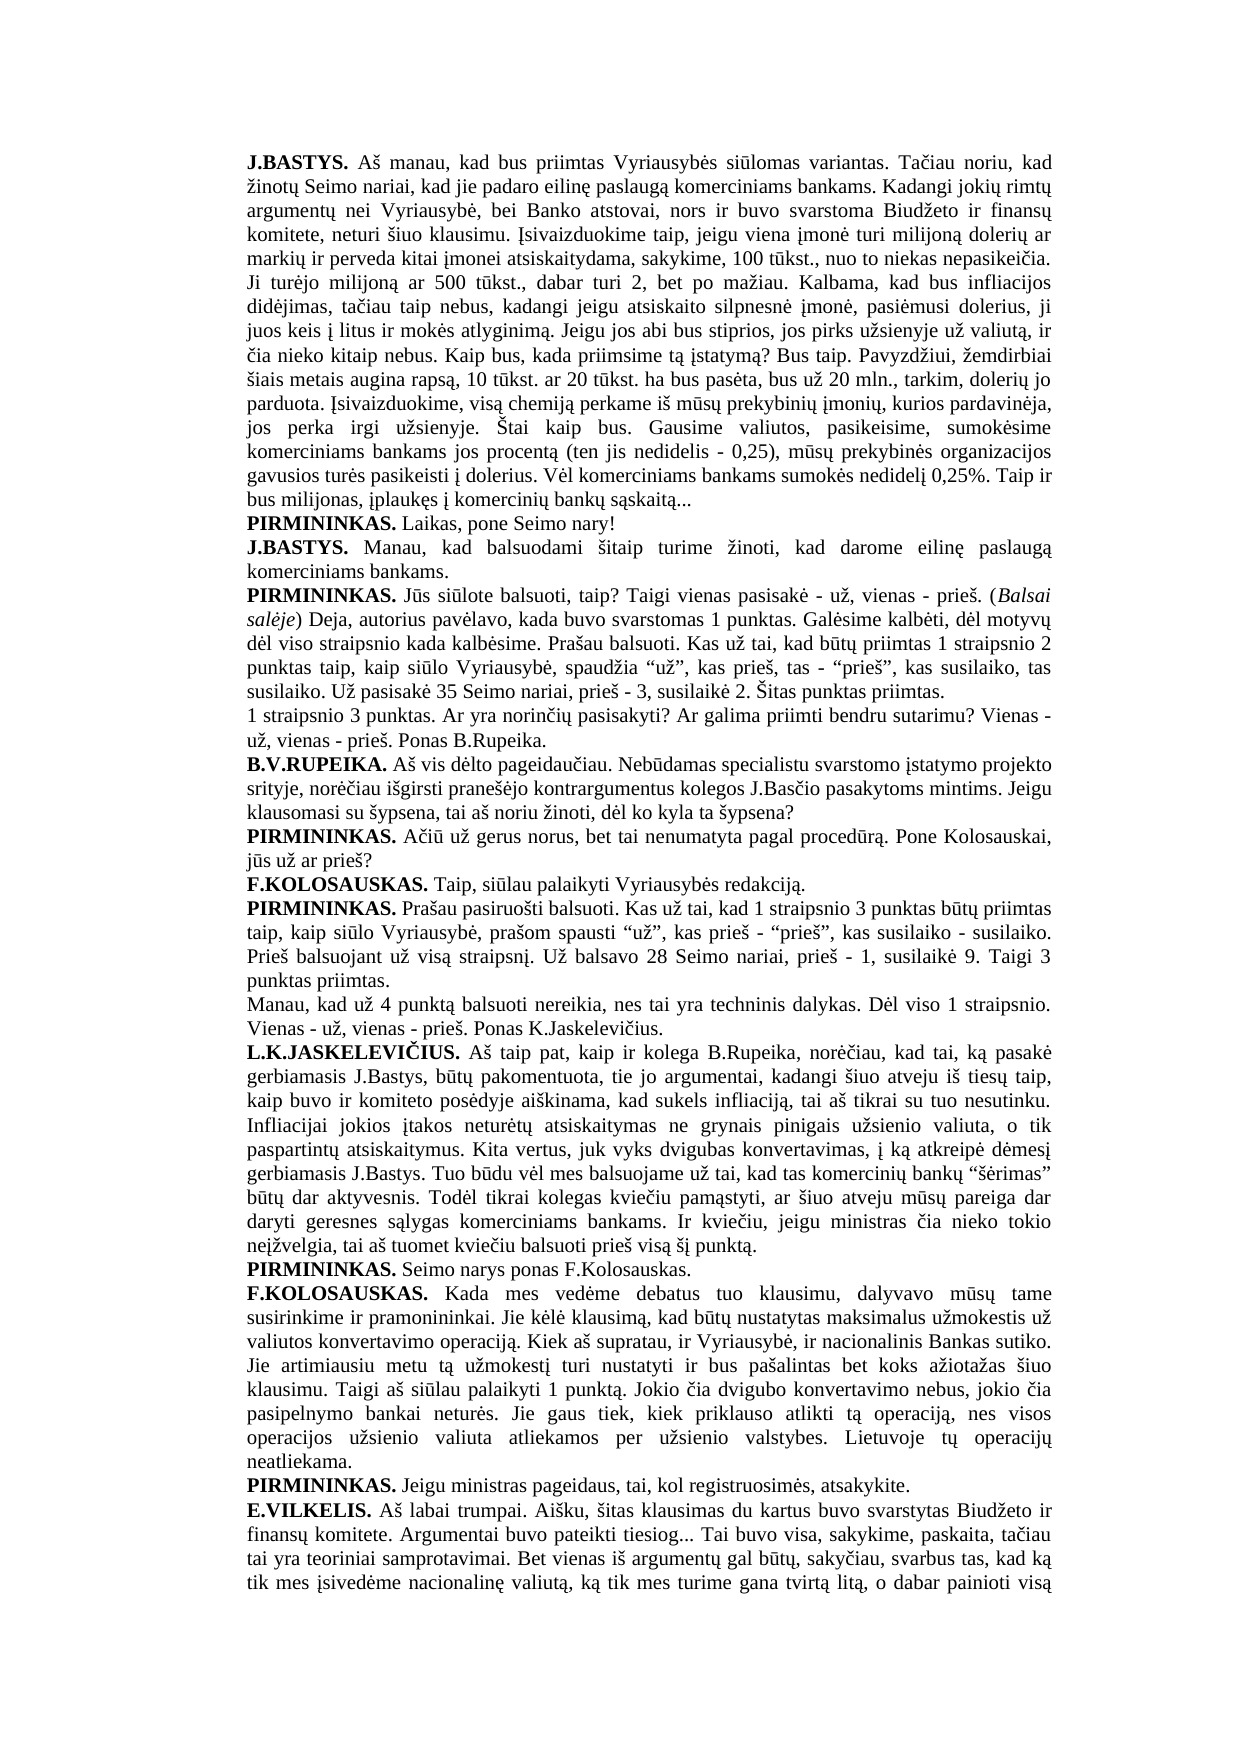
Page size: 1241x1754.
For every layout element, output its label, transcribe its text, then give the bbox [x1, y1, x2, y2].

text PIRMININKAS. Jeigu ministras pageidaus, tai, kol registruosimės, atsakykite. [247, 1473, 1053, 1497]
text 1 straipsnio 3 punktas. Ar yra norinčių pasisakyti? Ar galima priimti bendru sutarimu? Vienas - už, vienas - prieš. Ponas B.Rupeika. [247, 703, 1053, 752]
text PIRMININKAS. Seimo narys ponas F.Kolosauskas. [247, 1257, 1053, 1281]
text F.KOLOSAUSKAS. Taip, siūlau palaikyti Vyriausybės redakciją. [247, 872, 1053, 896]
text J.BASTYS. Aš manau, kad bus priimtas Vyriausybės siūlomas variantas. Tačiau noriu, kad žinotų Seimo nariai, kad jie padaro eilinę paslaugą komerciniams bankams. Kadangi jokių rimtų argumentų nei Vyriausybė, bei Banko atstovai, nors ir buvo svarstoma Biudžeto ir finansų komitete, neturi šiuo klausimu. Įsivaizduokime taip, jeigu viena įmonė turi milijoną dolerių ar markių ir perveda kitai įmonei atsiskaitydama, sakykime, 100 tūkst., nuo to niekas nepasikeičia. Ji turėjo milijoną ar 500 tūkst., dabar turi 2, bet po mažiau. Kalbama, kad bus infliacijos didėjimas, tačiau taip nebus, kadangi jeigu atsiskaito silpnesnė įmonė, pasiėmusi dolerius, ji juos keis į litus ir mokės atlyginimą. Jeigu jos abi bus stiprios, jos pirks užsienyje už valiutą, ir čia nieko kitaip nebus. Kaip bus, kada priimsime tą įstatymą? Bus taip. Pavyzdžiui, žemdirbiai šiais metais augina rapsą, 10 tūkst. ar 20 tūkst. ha bus pasėta, bus už 20 mln., tarkim, dolerių jo parduota. Įsivaizduokime, visą chemiją perkame iš mūsų prekybinių įmonių, kurios pardavinėja, jos perka irgi užsienyje. Štai kaip bus. Gausime valiutos, pasikeisime, sumokėsime komerciniams bankams jos procentą (ten jis nedidelis - 0,25), mūsų prekybinės organizacijos gavusios turės pasikeisti į dolerius. Vėl komerciniams bankams sumokės nedidelį 0,25%. Taip ir bus milijonas, įplaukęs į komercinių bankų sąskaitą... [247, 150, 1053, 511]
text PIRMININKAS. Laikas, pone Seimo nary! [247, 511, 1053, 535]
text PIRMININKAS. Jūs siūlote balsuoti, taip? Taigi vienas pasisakė - už, vienas - prieš. (Balsai salėje) Deja, autorius pavėlavo, kada buvo svarstomas 1 punktas. Galėsime kalbėti, dėl motyvų dėl viso straipsnio kada kalbėsime. Prašau balsuoti. Kas už tai, kad būtų priimtas 1 straipsnio 2 punktas taip, kaip siūlo Vyriausybė, spaudžia “už”, kas prieš, tas - “prieš”, kas susilaiko, tas susilaiko. Už pasisakė 35 Seimo nariai, prieš - 3, susilaikė 2. Šitas punktas priimtas. [247, 583, 1053, 703]
text L.K.JASKELEVIČIUS. Aš taip pat, kaip ir kolega B.Rupeika, norėčiau, kad tai, ką pasakė gerbiamasis J.Bastys, būtų pakomentuota, tie jo argumentai, kadangi šiuo atveju iš tiesų taip, kaip buvo ir komiteto posėdyje aiškinama, kad sukels infliaciją, tai aš tikrai su tuo nesutinku. Infliacijai jokios įtakos neturėtų atsiskaitymas ne grynais pinigais užsienio valiuta, o tik paspartintų atsiskaitymus. Kita vertus, juk vyks dvigubas konvertavimas, į ką atkreipė dėmesį gerbiamasis J.Bastys. Tuo būdu vėl mes balsuojame už tai, kad tas komercinių bankų “šėrimas” būtų dar aktyvesnis. Todėl tikrai kolegas kviečiu pamąstyti, ar šiuo atveju mūsų pareiga dar daryti geresnes sąlygas komerciniams bankams. Ir kviečiu, jeigu ministras čia nieko tokio neįžvelgia, tai aš tuomet kviečiu balsuoti prieš visą šį punktą. [247, 1040, 1053, 1257]
text PIRMININKAS. Prašau pasiruošti balsuoti. Kas už tai, kad 1 straipsnio 3 punktas būtų priimtas taip, kaip siūlo Vyriausybė, prašom spausti “už”, kas prieš - “prieš”, kas susilaiko - susilaiko. Prieš balsuojant už visą straipsnį. Už balsavo 28 Seimo nariai, prieš - 1, susilaikė 9. Taigi 3 punktas priimtas. [247, 896, 1053, 992]
text Manau, kad už 4 punktą balsuoti nereikia, nes tai yra techninis dalykas. Dėl viso 1 straipsnio. Vienas - už, vienas - prieš. Ponas K.Jaskelevičius. [247, 992, 1053, 1040]
text B.V.RUPEIKA. Aš vis dėlto pageidaučiau. Nebūdamas specialistu svarstomo įstatymo projekto srityje, norėčiau išgirsti pranešėjo kontrargumentus kolegos J.Basčio pasakytoms mintims. Jeigu klausomasi su šypsena, tai aš noriu žinoti, dėl ko kyla ta šypsena? [247, 752, 1053, 824]
text PIRMININKAS. Ačiū už gerus norus, bet tai nenumatyta pagal procedūrą. Pone Kolosauskai, jūs už ar prieš? [247, 824, 1053, 872]
text J.BASTYS. Manau, kad balsuodami šitaip turime žinoti, kad darome eilinę paslaugą komerciniams bankams. [247, 535, 1053, 583]
text F.KOLOSAUSKAS. Kada mes vedėme debatus tuo klausimu, dalyvavo mūsų tame susirinkime ir pramonininkai. Jie kėlė klausimą, kad būtų nustatytas maksimalus užmokestis už valiutos konvertavimo operaciją. Kiek aš supratau, ir Vyriausybė, ir nacionalinis Bankas sutiko. Jie artimiausiu metu tą užmokestį turi nustatyti ir bus pašalintas bet koks ažiotažas šiuo klausimu. Taigi aš siūlau palaikyti 1 punktą. Jokio čia dvigubo konvertavimo nebus, jokio čia pasipelnymo bankai neturės. Jie gaus tiek, kiek priklauso atlikti tą operaciją, nes visos operacijos užsienio valiuta atliekamos per užsienio valstybes. Lietuvoje tų operacijų neatliekama. [247, 1281, 1053, 1473]
text E.VILKELIS. Aš labai trumpai. Aišku, šitas klausimas du kartus buvo svarstytas Biudžeto ir finansų komitete. Argumentai buvo pateikti tiesiog... Tai buvo visa, sakykime, paskaita, tačiau tai yra teoriniai samprotavimai. Bet vienas iš argumentų gal būtų, sakyčiau, svarbus tas, kad ką tik mes įsivedėme nacionalinę valiutą, ką tik mes turime gana tvirtą litą, o dabar painioti visą [247, 1497, 1053, 1594]
